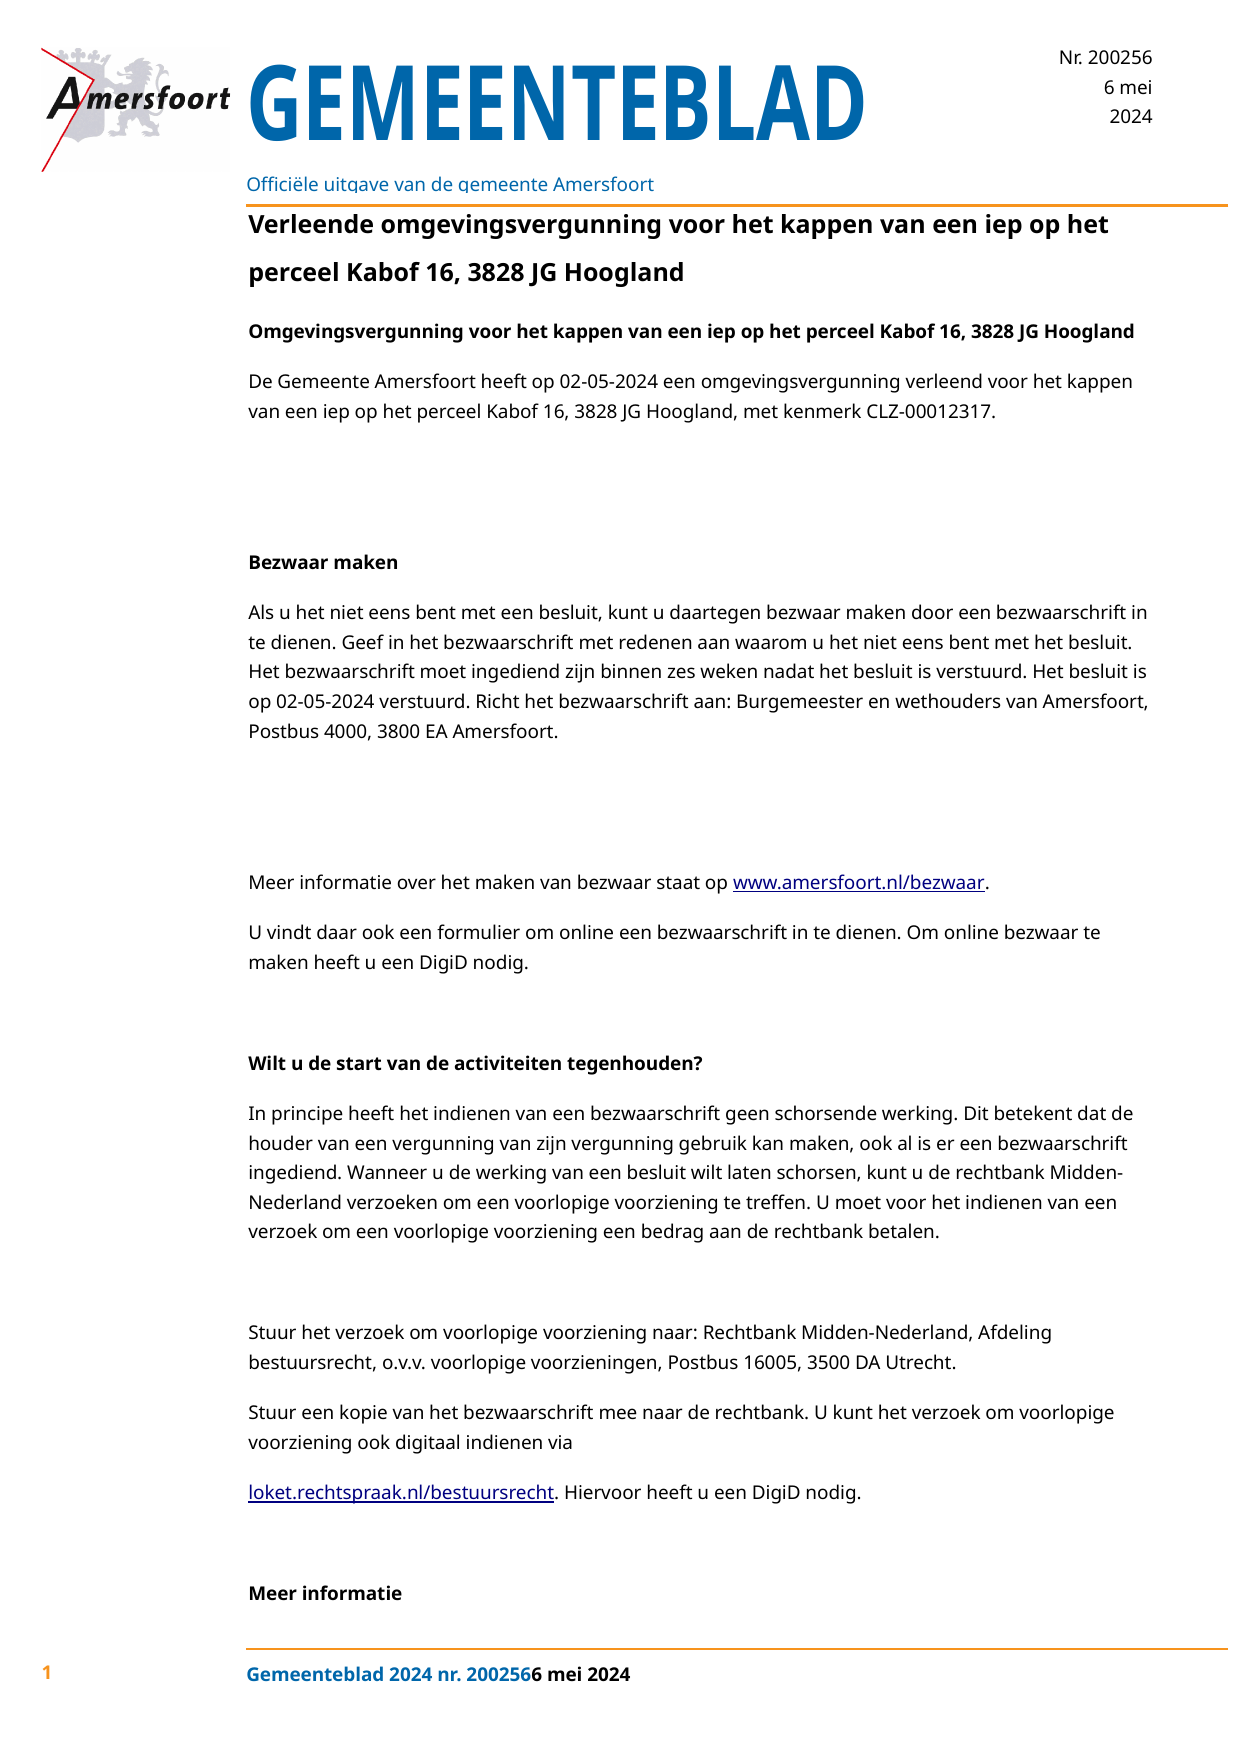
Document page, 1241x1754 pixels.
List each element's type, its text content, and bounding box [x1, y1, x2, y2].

text Stuur een kopie van het bezwaarschrift mee naar de rechtbank. U kunt het verzoek om voorlopige voorziening ook digitaal indienen via [248, 1399, 1152, 1455]
text loket.rechtspraak.nl/bestuursrecht. Hiervoor heeft u een DigiD nodig. [248, 1479, 1152, 1505]
text Verleende omgevingsvergunning voor het kappen van een iep op het perceel Kabof 16, 3828 JG Hoogland [248, 207, 1152, 288]
text In principe heeft het indienen van een bezwaarschrift geen schorsende werking. Dit betekent dat de houder van een vergunning van zijn vergunning gebruik kan maken, ook al is er een bezwaarschrift ingediend. Wanneer u de werking van een besluit wilt laten schorsen, kunt u de rechtbank Midden-Nederland verzoeken om een voorlopige voorziening te treffen. U moet voor het indienen van een verzoek om een voorlopige voorziening een bedrag aan de rechtbank betalen. [248, 1100, 1152, 1244]
text De Gemeente Amersfoort heeft op 02-05-2024 een omgevingsvergunning verleend voor het kappen van een iep op het perceel Kabof 16, 3828 JG Hoogland, met kenmerk CLZ-00012317. [248, 368, 1152, 424]
picture [41, 47, 231, 172]
text Wilt u de start van de activiteiten tegenhouden? [248, 1050, 1152, 1076]
text Meer informatie [248, 1580, 1152, 1606]
text U vindt daar ook een formulier om online een bezwaarschrift in te dienen. Om online bezwaar te maken heeft u een DigiD nodig. [248, 919, 1152, 975]
text Stuur het verzoek om voorlopige voorziening naar: Rechtbank Midden-Nederland, Afdeling bestuursrecht, o.v.v. voorlopige voorzieningen, Postbus 16005, 3500 DA Utrecht. [248, 1319, 1152, 1375]
text Bezwaar maken [248, 549, 1152, 575]
text Omgevingsvergunning voor het kappen van een iep op het perceel Kabof 16, 3828 JG Hoogland [248, 318, 1152, 344]
text Meer informatie over het maken van bezwaar staat op www.amersfoort.nl/bezwaar. [248, 869, 1152, 895]
text Als u het niet eens bent met een besluit, kunt u daartegen bezwaar maken door een bezwaarschrift in te dienen. Geef in het bezwaarschrift met redenen aan waarom u het niet eens bent met het besluit. Het bezwaarschrift moet ingediend zijn binnen zes weken nadat het besluit is verstuurd. Het besluit is op 02-05-2024 verstuurd. Richt het bezwaarschrift aan: Burgemeester en wethouders van Amersfoort, Postbus 4000, 3800 EA Amersfoort. [248, 599, 1152, 744]
